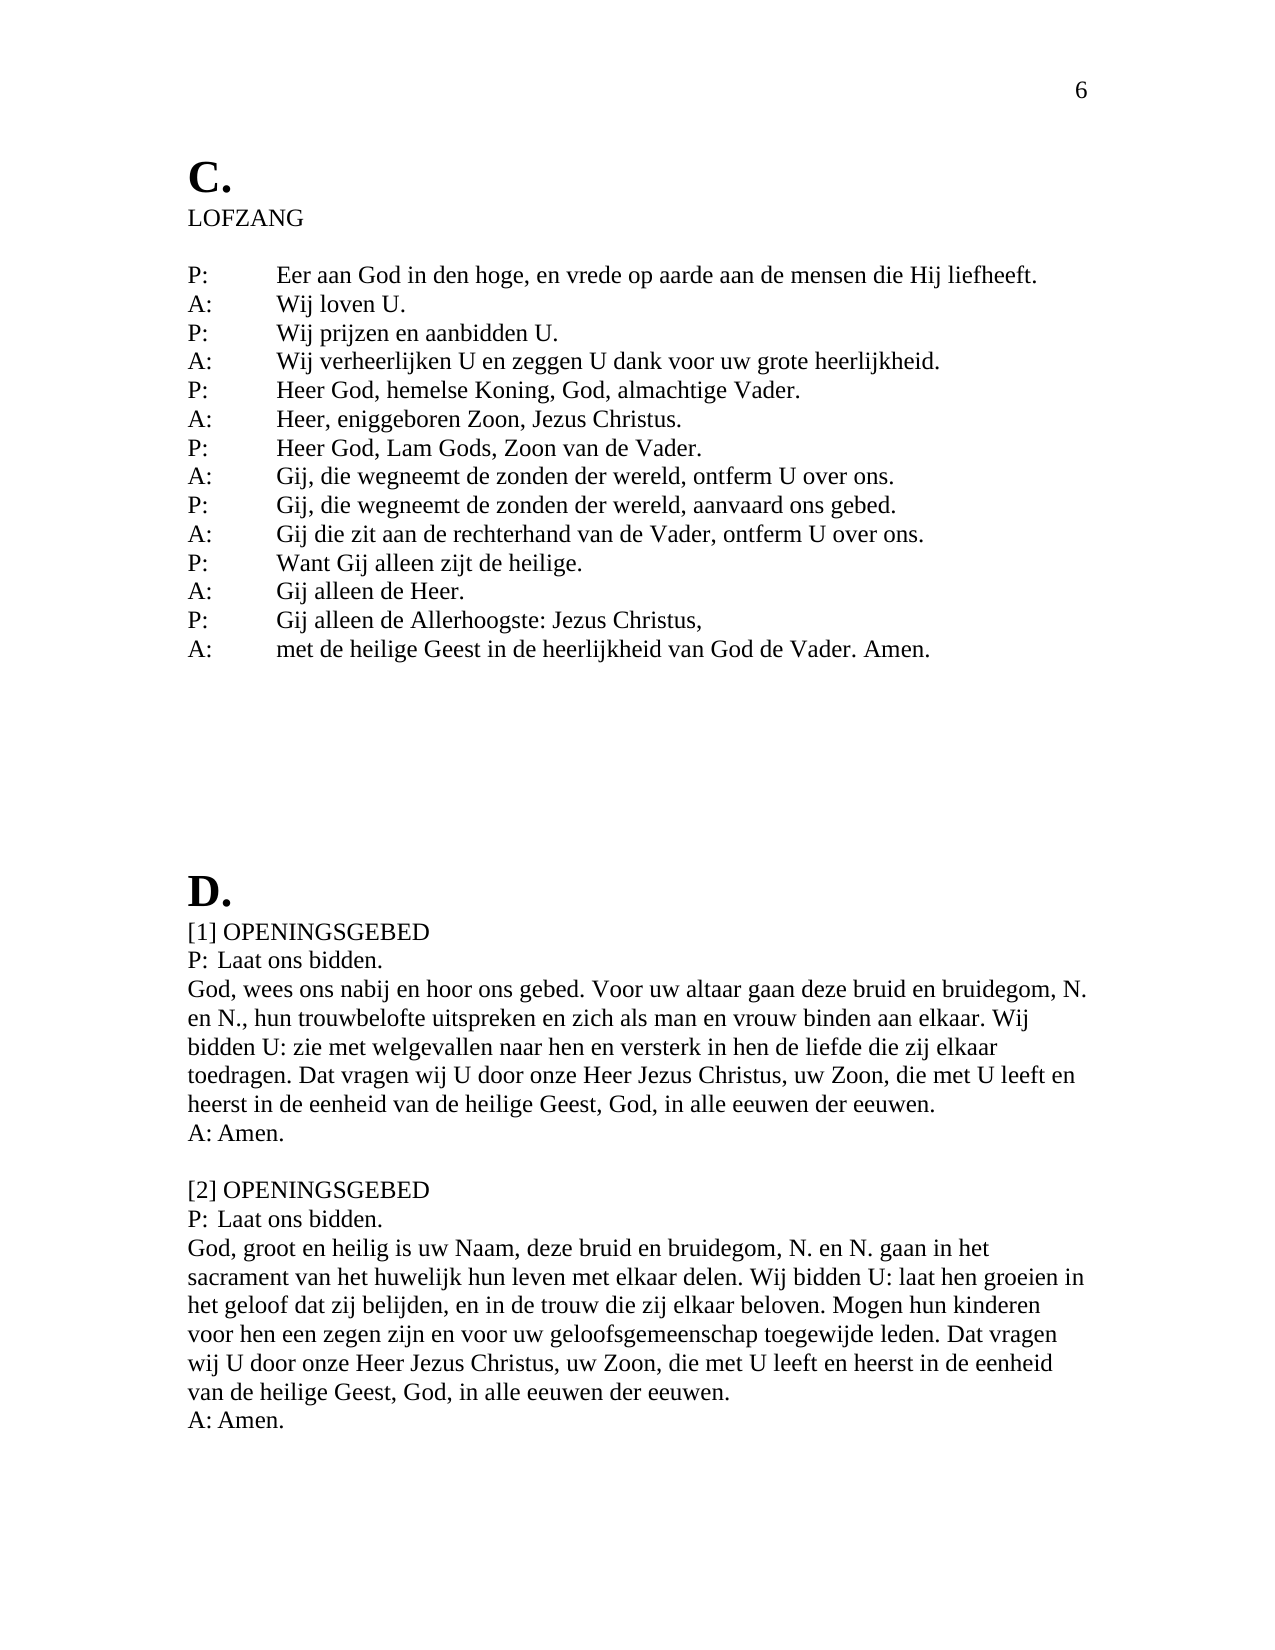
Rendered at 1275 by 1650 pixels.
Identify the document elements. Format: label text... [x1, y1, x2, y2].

text A: Amen. [187, 1118, 1087, 1147]
text A: Wij verheerlijken U en zeggen U dank voor uw grote heerlijkheid. [187, 346, 1087, 375]
text A: met de heilige Geest in de heerlijkheid van God de Vader. Amen. [187, 634, 1087, 663]
text P: Want Gij alleen zijt de heilige. [187, 548, 1087, 576]
text A: Gij die zit aan de rechterhand van de Vader, ontferm U over ons. [187, 519, 1087, 548]
text [1] OPENINGSGEBED [187, 917, 1087, 945]
text P: Wij prijzen en aanbidden U. [187, 318, 1087, 346]
text C. [187, 150, 1087, 203]
text [2] OPENINGSGEBED [187, 1175, 1087, 1204]
text A: Heer, eniggeboren Zoon, Jezus Christus. [187, 404, 1087, 433]
text D. [187, 864, 1087, 917]
text P: Gij alleen de Allerhoogste: Jezus Christus, [187, 605, 1087, 634]
text LOFZANG [187, 203, 1087, 231]
text P: Laat ons bidden. [187, 1204, 1087, 1233]
text A: Amen. [187, 1405, 1087, 1434]
text P: Heer God, Lam Gods, Zoon van de Vader. [187, 433, 1087, 461]
text P: Gij, die wegneemt de zonden der wereld, aanvaard ons gebed. [187, 490, 1087, 519]
text P: Eer aan God in den hoge, en vrede op aarde aan de mensen die Hij liefheeft. [187, 260, 1087, 289]
text A: Gij, die wegneemt de zonden der wereld, ontferm U over ons. [187, 461, 1087, 490]
text A: Gij alleen de Heer. [187, 576, 1087, 605]
text God, groot en heilig is uw Naam, deze bruid en bruidegom, N. en N. gaan in het sacrament van het huwelijk hun leven met elkaar delen. Wij bidden U: laat hen groeien in het geloof dat zij belijden, en in de trouw die zij elkaar beloven. Mogen hun kinderen voor hen een zegen zijn en voor uw geloofsgemeenschap toegewijde leden. Dat vragen wij U door onze Heer Jezus Christus, uw Zoon, die met U leeft en heerst in de eenheid van de heilige Geest, God, in alle eeuwen der eeuwen. [187, 1233, 1087, 1405]
text God, wees ons nabij en hoor ons gebed. Voor uw altaar gaan deze bruid en bruidegom, N. en N., hun trouwbelofte uitspreken en zich als man en vrouw binden aan elkaar. Wij bidden U: zie met welgevallen naar hen en versterk in hen de liefde die zij elkaar toedragen. Dat vragen wij U door onze Heer Jezus Christus, uw Zoon, die met U leeft en heerst in de eenheid van de heilige Geest, God, in alle eeuwen der eeuwen. [187, 974, 1087, 1118]
text P: Heer God, hemelse Koning, God, almachtige Vader. [187, 375, 1087, 404]
text P: Laat ons bidden. [187, 945, 1087, 974]
text A: Wij loven U. [187, 289, 1087, 318]
